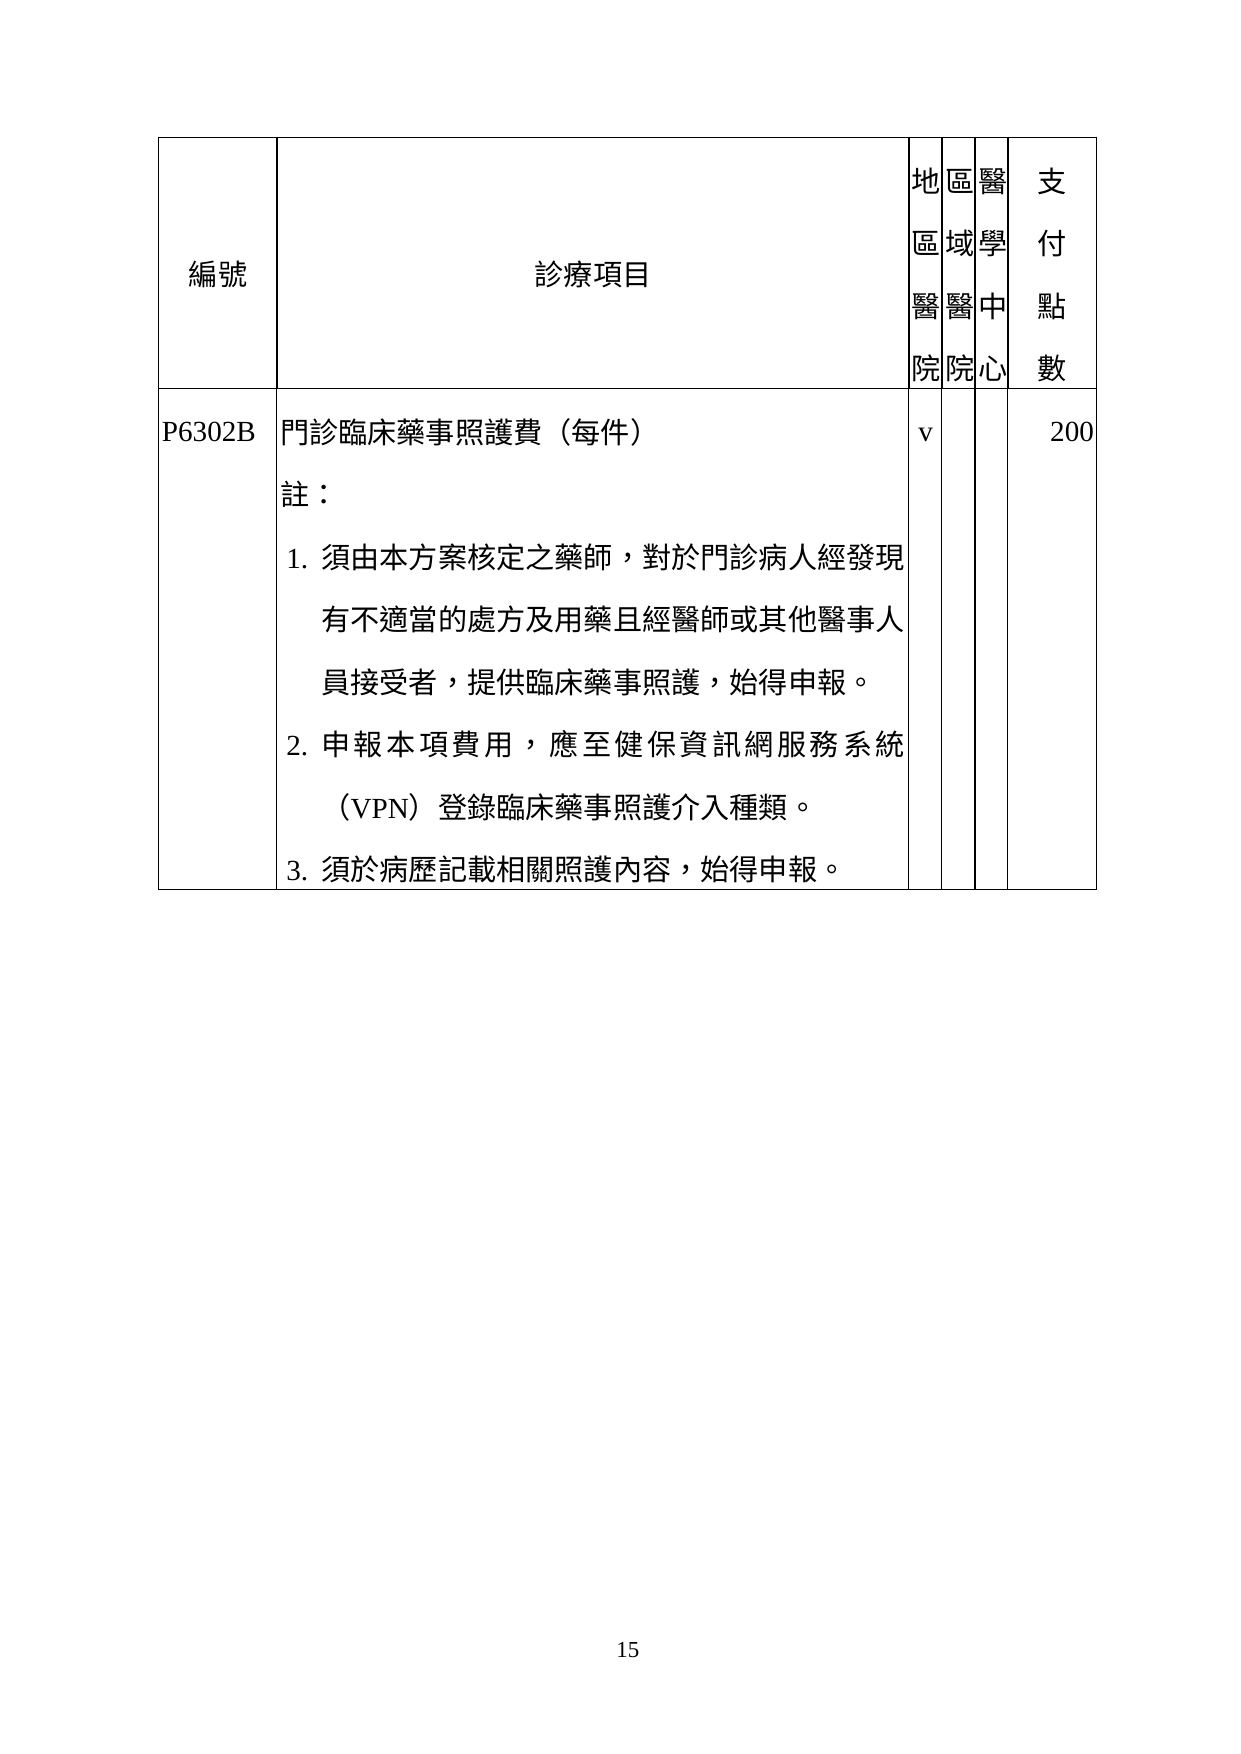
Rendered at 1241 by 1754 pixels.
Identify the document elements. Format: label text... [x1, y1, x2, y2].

table_cell P6302B [159, 389, 276, 889]
table_cell [942, 389, 974, 889]
table_header 區 域 醫 院 [943, 138, 974, 388]
table_header 地 區 醫 院 [910, 138, 941, 388]
table_cell v [909, 389, 941, 889]
table_cell 門診臨床藥事照護費（每件） 註： 須由本方案核定之藥師，對於門診病人經發現有不適當的處方及用藥且經醫師或其他醫事人員接受者，提供臨床藥事照護，始得申報。 申報本項費用，應至健保資訊網服務系統（VPN）登錄臨床藥事照護介入種類。 須於病歷記載相關照護內容，始得申報。 [277, 389, 908, 889]
table_header 醫 學 中 心 [976, 138, 1007, 388]
table_header 支 付 點 數 [1009, 138, 1096, 388]
table_header 診療項目 [278, 138, 908, 388]
table_cell 200 [1008, 389, 1096, 889]
table_cell [976, 389, 1007, 889]
table_header 編號 [159, 138, 276, 388]
